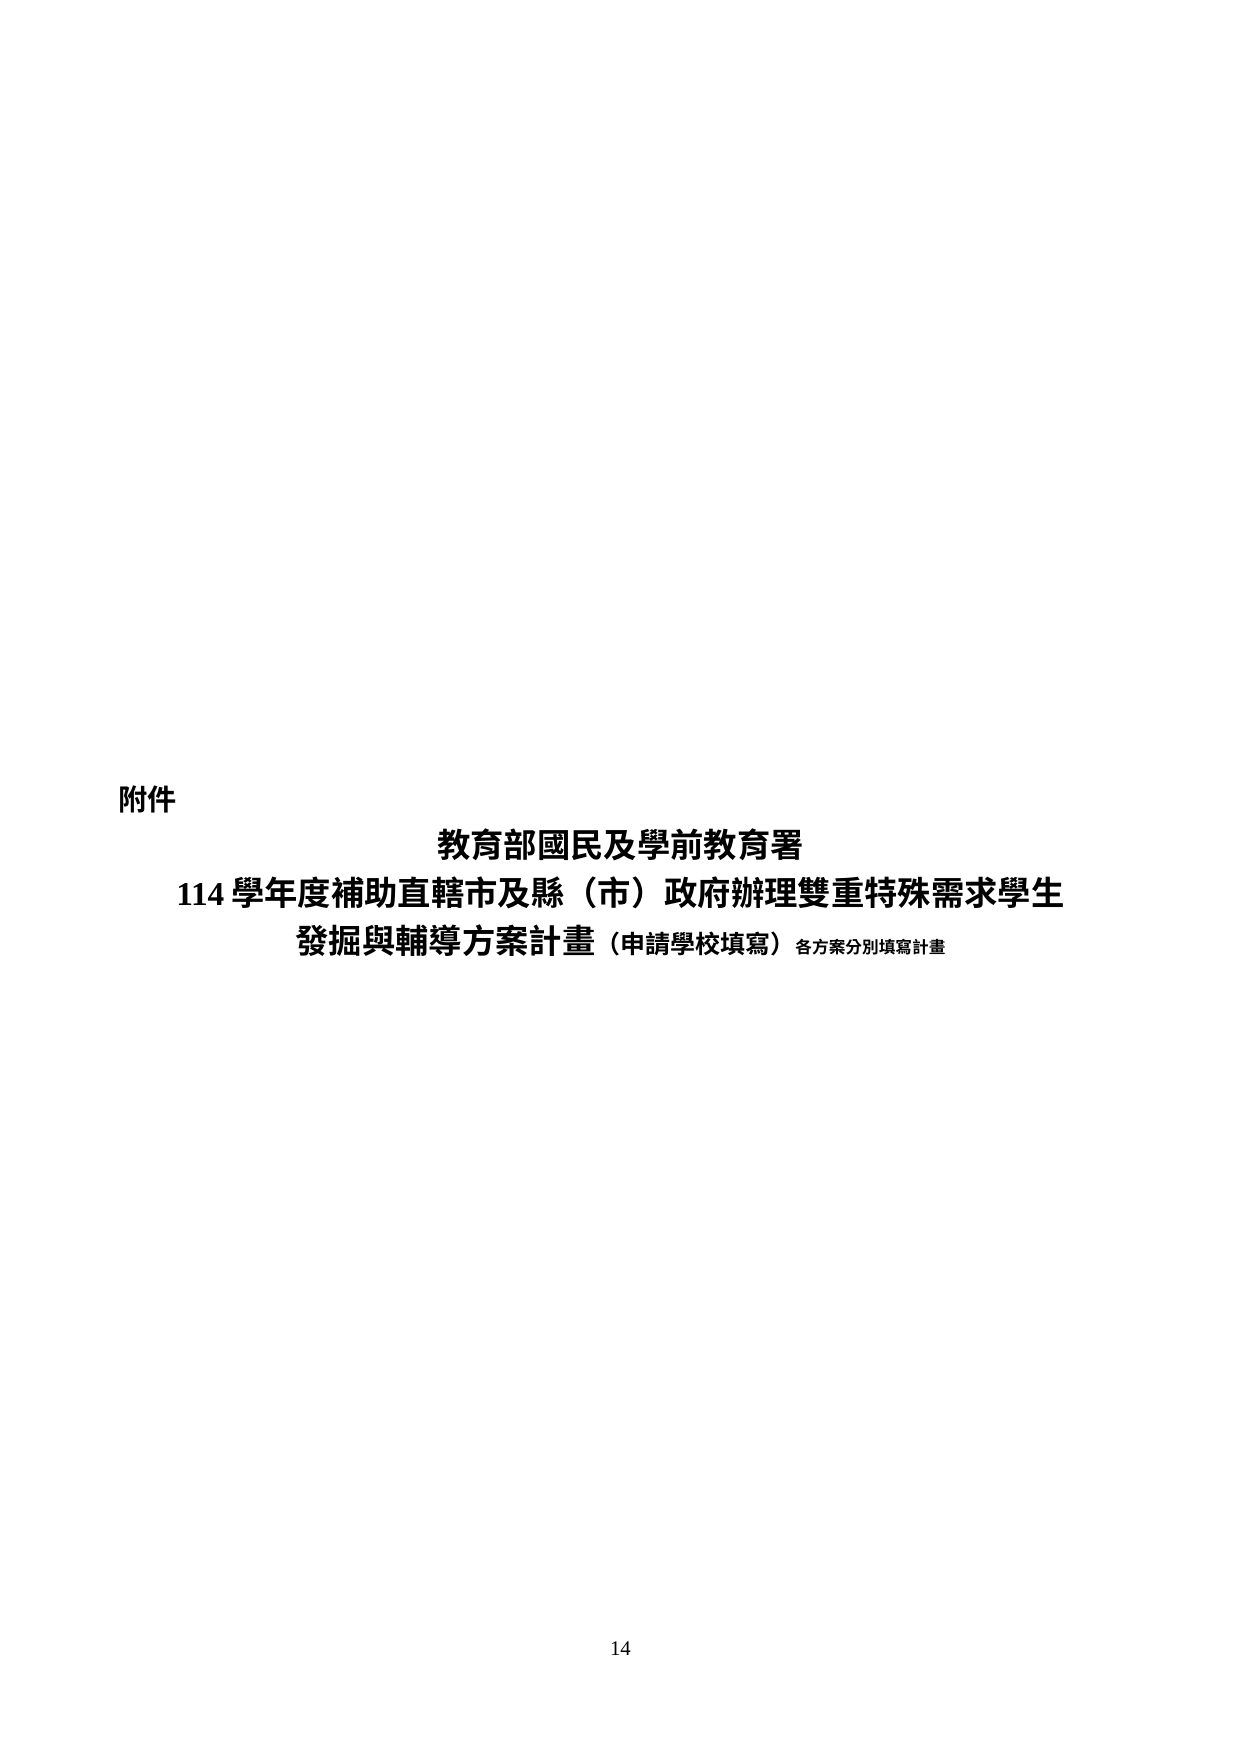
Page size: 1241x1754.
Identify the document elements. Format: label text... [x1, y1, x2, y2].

text 教育部國民及學前教育署 114學年度補助直轄市及縣（市）政府辦理雙重特殊需求學生 發掘與輔導方案計畫（申請學校填寫）各方案分別填寫計畫 [118, 818, 1122, 963]
text 附件 [118, 776, 1122, 818]
